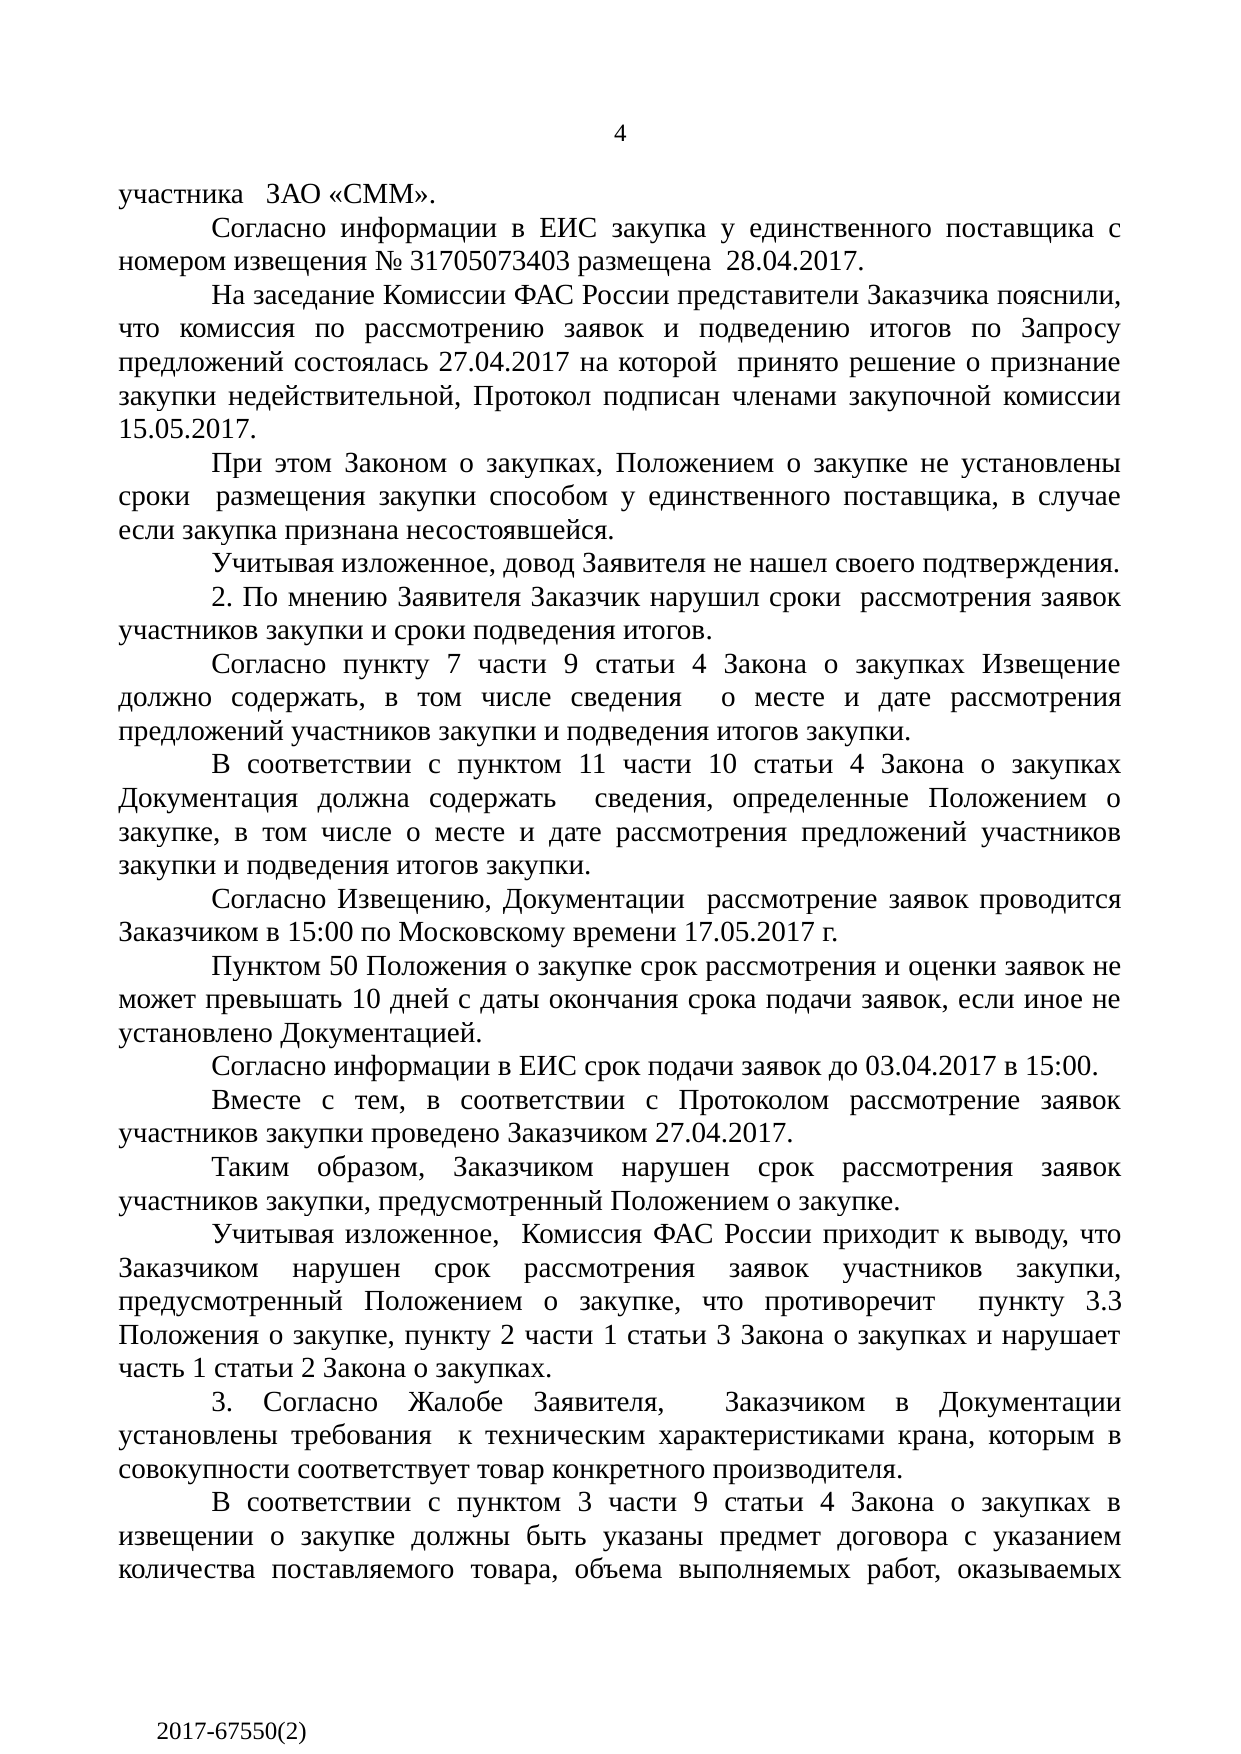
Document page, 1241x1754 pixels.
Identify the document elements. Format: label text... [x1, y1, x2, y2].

text Согласно Извещению, Документации рассмотрение заявок проводится Заказчиком в 15:00 по Московскому времени 17.05.2017 г. [118, 881, 1122, 948]
text В соответствии с пунктом 3 части 9 статьи 4 Закона о закупках в извещении о закупке должны быть указаны предмет договора с указанием количества поставляемого товара, объема выполняемых работ, оказываемых [118, 1484, 1122, 1585]
text На заседание Комиссии ФАС России представители Заказчика пояснили, что комиссия по рассмотрению заявок и подведению итогов по Запросу предложений состоялась 27.04.2017 на которой принято решение о признание закупки недействительной, Протокол подписан членами закупочной комиссии 15.05.2017. [118, 277, 1122, 445]
text Учитывая изложенное, довод Заявителя не нашел своего подтверждения. [118, 545, 1122, 579]
text При этом Законом о закупках, Положением о закупке не установлены сроки размещения закупки способом у единственного поставщика, в случае если закупка признана несостоявшейся. [118, 445, 1122, 545]
text 2. По мнению Заявителя Заказчик нарушил сроки рассмотрения заявок участников закупки и сроки подведения итогов. [118, 579, 1122, 646]
text Пунктом 50 Положения о закупке срок рассмотрения и оценки заявок не может превышать 10 дней с даты окончания срока подачи заявок, если иное не установлено Документацией. [118, 948, 1122, 1048]
text В соответствии с пунктом 11 части 10 статьи 4 Закона о закупках Документация должна содержать сведения, определенные Положением о закупке, в том числе о месте и дате рассмотрения предложений участников закупки и подведения итогов закупки. [118, 747, 1122, 881]
text Согласно информации в ЕИС закупка у единственного поставщика с номером извещения № 31705073403 размещена 28.04.2017. [118, 210, 1122, 277]
text участника ЗАО «СММ». [118, 176, 1122, 210]
text Вместе с тем, в соответствии с Протоколом рассмотрение заявок участников закупки проведено Заказчиком 27.04.2017. [118, 1082, 1122, 1149]
text Согласно пункту 7 части 9 статьи 4 Закона о закупках Извещение должно содержать, в том числе сведения о месте и дате рассмотрения предложений участников закупки и подведения итогов закупки. [118, 646, 1122, 747]
text Учитывая изложенное, Комиссия ФАС России приходит к выводу, что Заказчиком нарушен срок рассмотрения заявок участников закупки, предусмотренный Положением о закупке, что противоречит пункту 3.3 Положения о закупке, пункту 2 части 1 статьи 3 Закона о закупках и нарушает часть 1 статьи 2 Закона о закупках. [118, 1216, 1122, 1384]
text Таким образом, Заказчиком нарушен срок рассмотрения заявок участников закупки, предусмотренный Положением о закупке. [118, 1149, 1122, 1216]
text Согласно информации в ЕИС срок подачи заявок до 03.04.2017 в 15:00. [118, 1048, 1122, 1082]
text 3. Согласно Жалобе Заявителя, Заказчиком в Документации установлены требования к техническим характеристиками крана, которым в совокупности соответствует товар конкретного производителя. [118, 1384, 1122, 1484]
